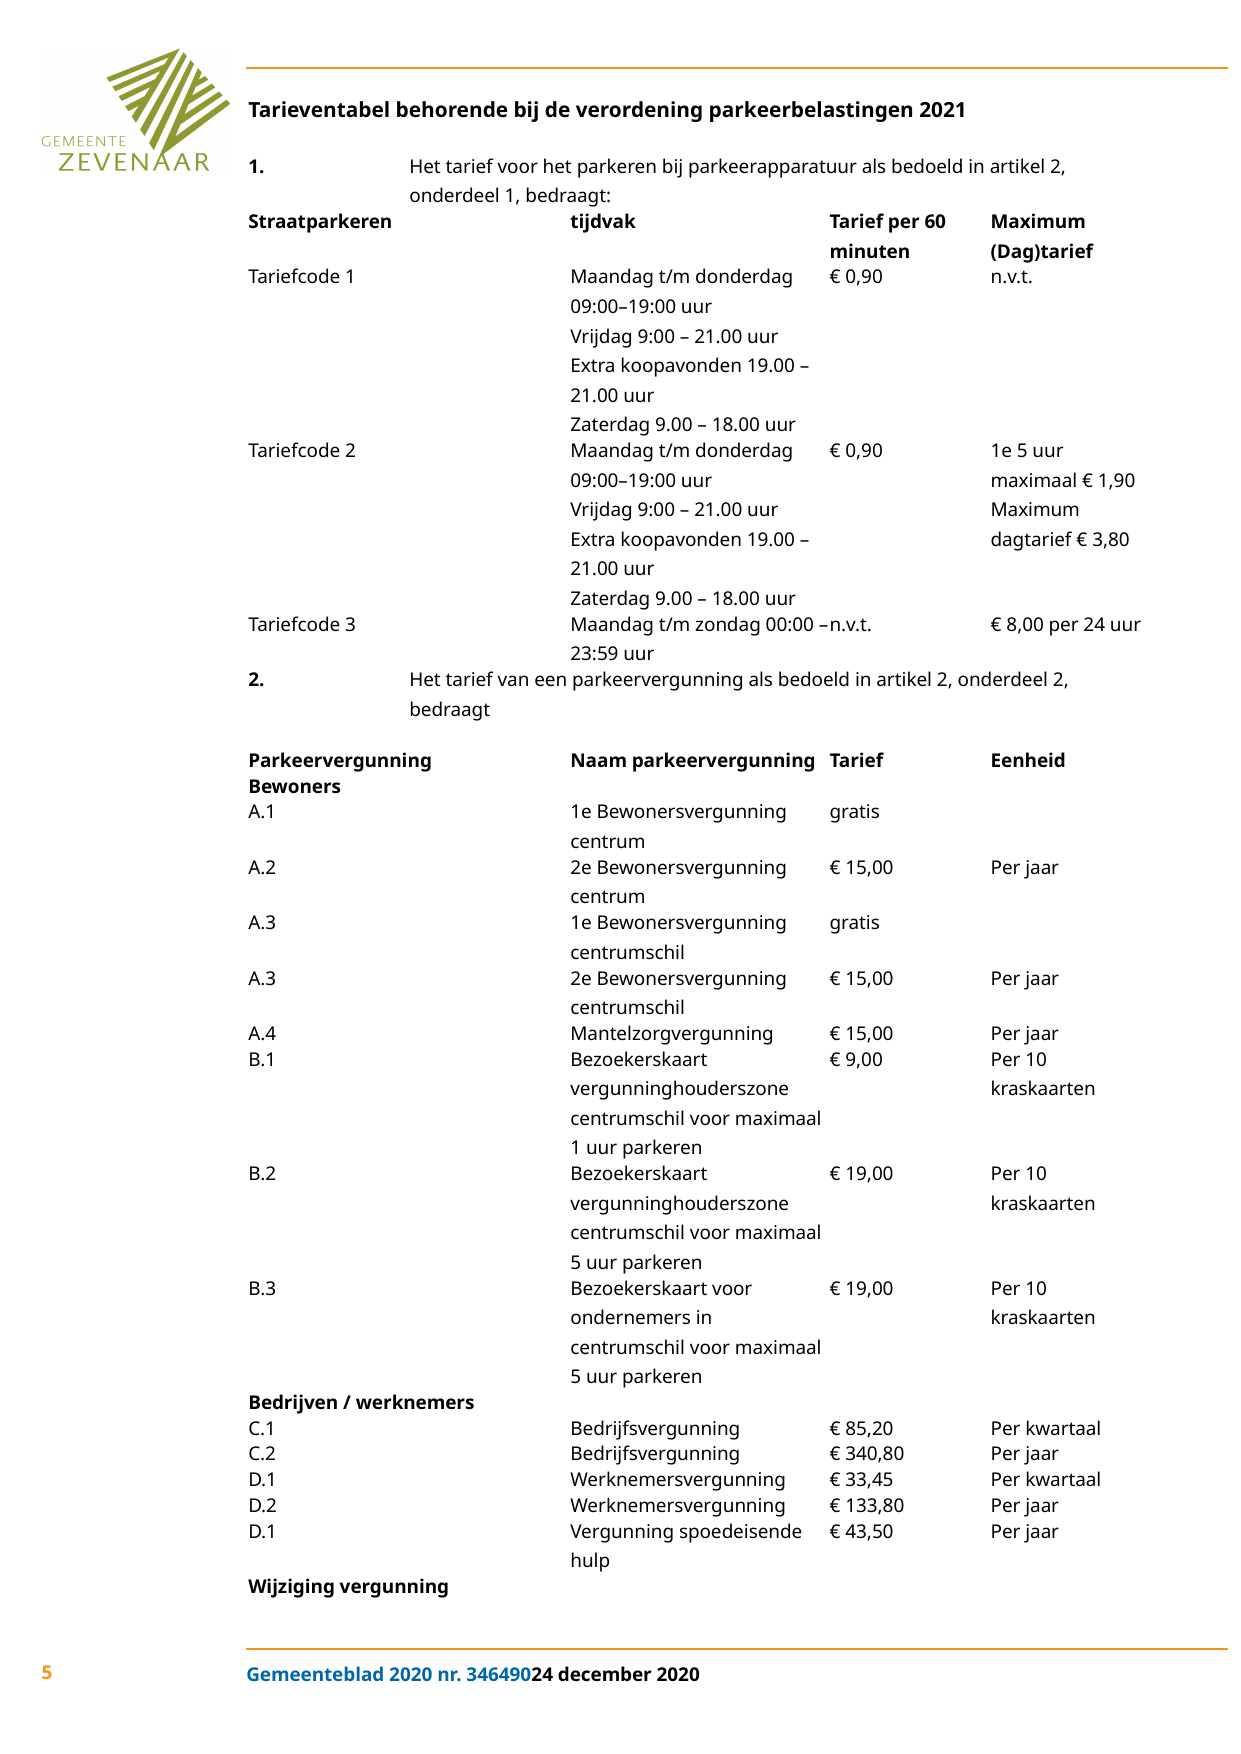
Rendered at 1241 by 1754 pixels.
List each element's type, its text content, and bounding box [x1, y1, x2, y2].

table_cell B.3 [248, 1275, 570, 1389]
table_cell € 85,20 [829, 1415, 990, 1441]
table_cell Bedrijfsvergunning [570, 1441, 829, 1466]
table_header 1. [248, 153, 409, 208]
table_cell Bewoners [248, 773, 1152, 799]
table_cell Per 10 kraskaarten [990, 1046, 1152, 1160]
table_cell Per kwartaal [990, 1466, 1152, 1492]
table_cell tijdvak [570, 208, 829, 264]
table_cell Per 10 kraskaarten [990, 1275, 1152, 1389]
table_cell Bedrijven / werknemers [248, 1389, 1152, 1415]
table_cell € 9,00 [829, 1046, 990, 1160]
table_cell Tarief per 60 minuten [829, 208, 990, 264]
table_cell C.1 [248, 1415, 570, 1441]
table_cell Parkeervergunning [248, 747, 570, 773]
table_cell B.1 [248, 1046, 570, 1160]
table_cell D.1 [248, 1466, 570, 1492]
table_cell € 340,80 [829, 1441, 990, 1466]
table_cell € 15,00 [829, 854, 990, 909]
table_cell Het tarief van een parkeervergunning als bedoeld in artikel 2, onderdeel 2, bedraagt [409, 666, 1152, 722]
table_cell A.3 [248, 965, 570, 1020]
table_cell € 8,00 per 24 uur [990, 611, 1152, 666]
table_cell A.3 [248, 909, 570, 965]
table_cell [990, 909, 1152, 965]
table_cell Bedrijfsvergunning [570, 1415, 829, 1441]
table_cell € 19,00 [829, 1160, 990, 1275]
table_cell n.v.t. [829, 611, 990, 666]
table_header Het tarief voor het parkeren bij parkeerapparatuur als bedoeld in artikel 2, onderdeel 1, bedraagt: [409, 153, 1152, 208]
table_cell D.2 [248, 1492, 570, 1518]
table_cell Per kwartaal [990, 1415, 1152, 1441]
table_cell Tariefcode 3 [248, 611, 570, 666]
table_cell A.2 [248, 854, 570, 909]
table_cell n.v.t. [990, 264, 1152, 437]
table_cell 1e Bewonersvergunning centrum [570, 799, 829, 854]
table_cell A.4 [248, 1020, 570, 1046]
table_cell [990, 799, 1152, 854]
table_cell 2. [248, 666, 409, 722]
table_cell € 33,45 [829, 1466, 990, 1492]
table_cell A.1 [248, 799, 570, 854]
table_cell Per jaar [990, 1518, 1152, 1573]
table_cell Wijziging vergunning [248, 1573, 1152, 1599]
table_cell gratis [829, 909, 990, 965]
table_cell € 133,80 [829, 1492, 990, 1518]
table_cell Vergunning spoedeisende hulp [570, 1518, 829, 1573]
table_cell Per 10 kraskaarten [990, 1160, 1152, 1275]
table_cell € 15,00 [829, 965, 990, 1020]
table_cell Mantelzorgvergunning [570, 1020, 829, 1046]
table_cell € 15,00 [829, 1020, 990, 1046]
picture [41, 47, 231, 172]
table_cell 2e Bewonersvergunning centrum [570, 854, 829, 909]
table_cell gratis [829, 799, 990, 854]
table_cell 1e Bewonersvergunning centrumschil [570, 909, 829, 965]
table_cell Per jaar [990, 854, 1152, 909]
table_cell € 0,90 [829, 264, 990, 437]
table_cell [248, 722, 1152, 747]
table_cell 2e Bewonersvergunning centrumschil [570, 965, 829, 1020]
table_cell Tariefcode 2 [248, 437, 570, 611]
table_cell Bezoekerskaart vergunninghouderszone centrumschil voor maximaal 5 uur parkeren [570, 1160, 829, 1275]
table_cell C.2 [248, 1441, 570, 1466]
table_cell 1e 5 uur maximaal € 1,90 Maximum dagtarief € 3,80 [990, 437, 1152, 611]
table_cell Maandag t/m donderdag 09:00–19:00 uur Vrijdag 9:00 – 21.00 uur Extra koopavonden 19.00 – 21.00 uur Zaterdag 9.00 – 18.00 uur [570, 437, 829, 611]
table_cell Per jaar [990, 965, 1152, 1020]
table_cell Tariefcode 1 [248, 264, 570, 437]
table_cell Werknemersvergunning [570, 1466, 829, 1492]
table_cell Maandag t/m donderdag 09:00–19:00 uur Vrijdag 9:00 – 21.00 uur Extra koopavonden 19.00 – 21.00 uur Zaterdag 9.00 – 18.00 uur [570, 264, 829, 437]
table_cell Maximum (Dag)tarief [990, 208, 1152, 264]
table_cell Per jaar [990, 1492, 1152, 1518]
text Tarieventabel behorende bij de verordening parkeerbelastingen 2021 [248, 95, 1152, 123]
table_cell Eenheid [990, 747, 1152, 773]
table_cell D.1 [248, 1518, 570, 1573]
table_cell Straatparkeren [248, 208, 570, 264]
table_cell Bezoekerskaart voor ondernemers in centrumschil voor maximaal 5 uur parkeren [570, 1275, 829, 1389]
table_cell Per jaar [990, 1441, 1152, 1466]
table_cell € 43,50 [829, 1518, 990, 1573]
table_cell € 0,90 [829, 437, 990, 611]
table_cell € 19,00 [829, 1275, 990, 1389]
table_cell Maandag t/m zondag 00:00 – 23:59 uur [570, 611, 829, 666]
table_cell Per jaar [990, 1020, 1152, 1046]
table_cell Bezoekerskaart vergunninghouderszone centrumschil voor maximaal 1 uur parkeren [570, 1046, 829, 1160]
table_cell Werknemersvergunning [570, 1492, 829, 1518]
table_cell B.2 [248, 1160, 570, 1275]
table_cell Tarief [829, 747, 990, 773]
table_cell Naam parkeervergunning [570, 747, 829, 773]
